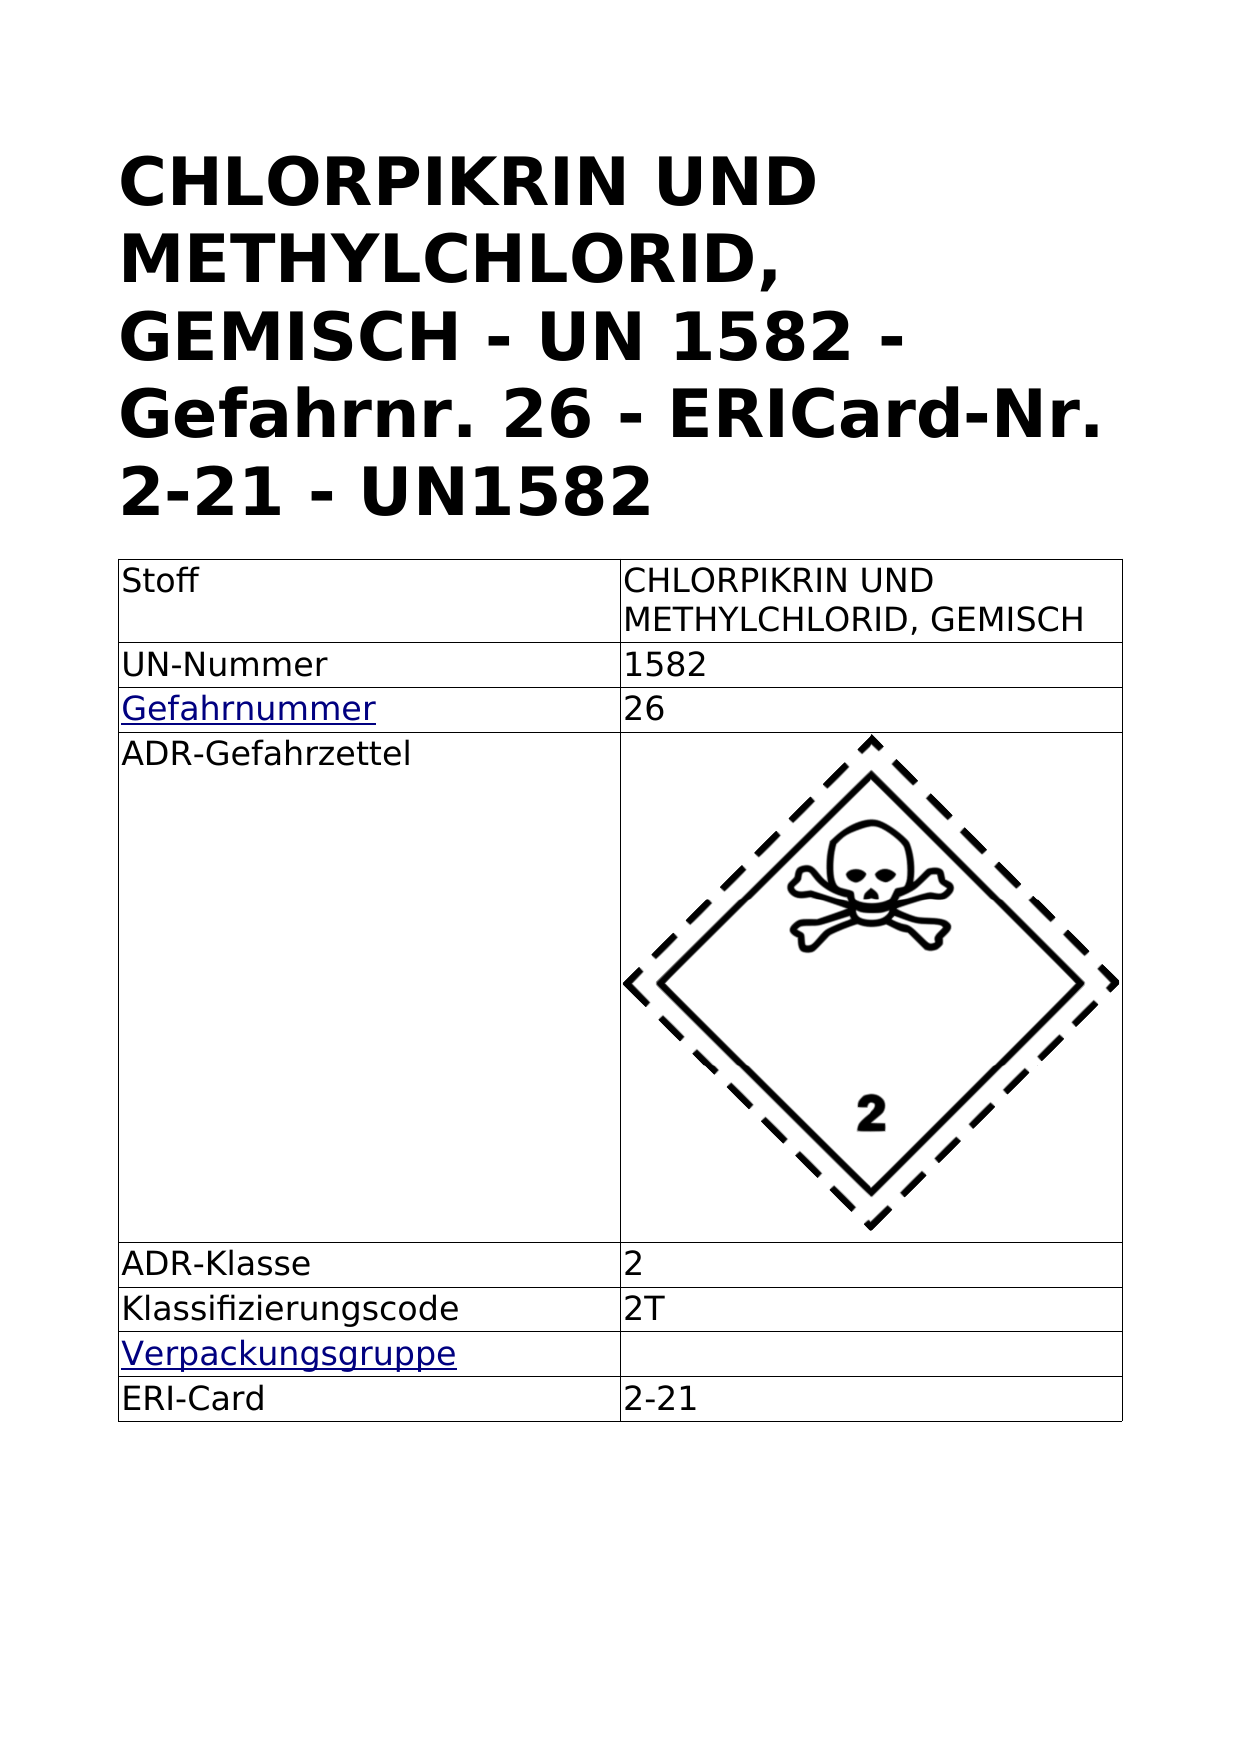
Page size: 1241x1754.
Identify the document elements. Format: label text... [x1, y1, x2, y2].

picture [622, 734, 1120, 1231]
table_cell UN-Nummer [119, 643, 620, 687]
table_cell 26 [621, 688, 1122, 732]
table_header Stoff [119, 560, 620, 642]
table_cell [621, 1332, 1122, 1376]
table_cell ERI-Card [119, 1377, 620, 1421]
table_header CHLORPIKRIN UND METHYLCHLORID, GEMISCH [621, 560, 1122, 642]
table_cell [621, 733, 1122, 1242]
table_cell 2-21 [621, 1377, 1122, 1421]
table_cell Klassifizierungscode [119, 1288, 620, 1331]
table_cell 2 [621, 1243, 1122, 1287]
table_cell Verpackungsgruppe [119, 1332, 620, 1376]
table_cell 2T [621, 1288, 1122, 1331]
subtitle CHLORPIKRIN UND METHYLCHLORID, GEMISCH - UN 1582 - Gefahrnr. 26 - ERICard-Nr. 2-21 - UN1582 [118, 143, 1122, 531]
table_cell ADR-Gefahrzettel [119, 733, 620, 1242]
table_cell Gefahrnummer [119, 688, 620, 732]
table_cell ADR-Klasse [119, 1243, 620, 1287]
table_cell 1582 [621, 643, 1122, 687]
